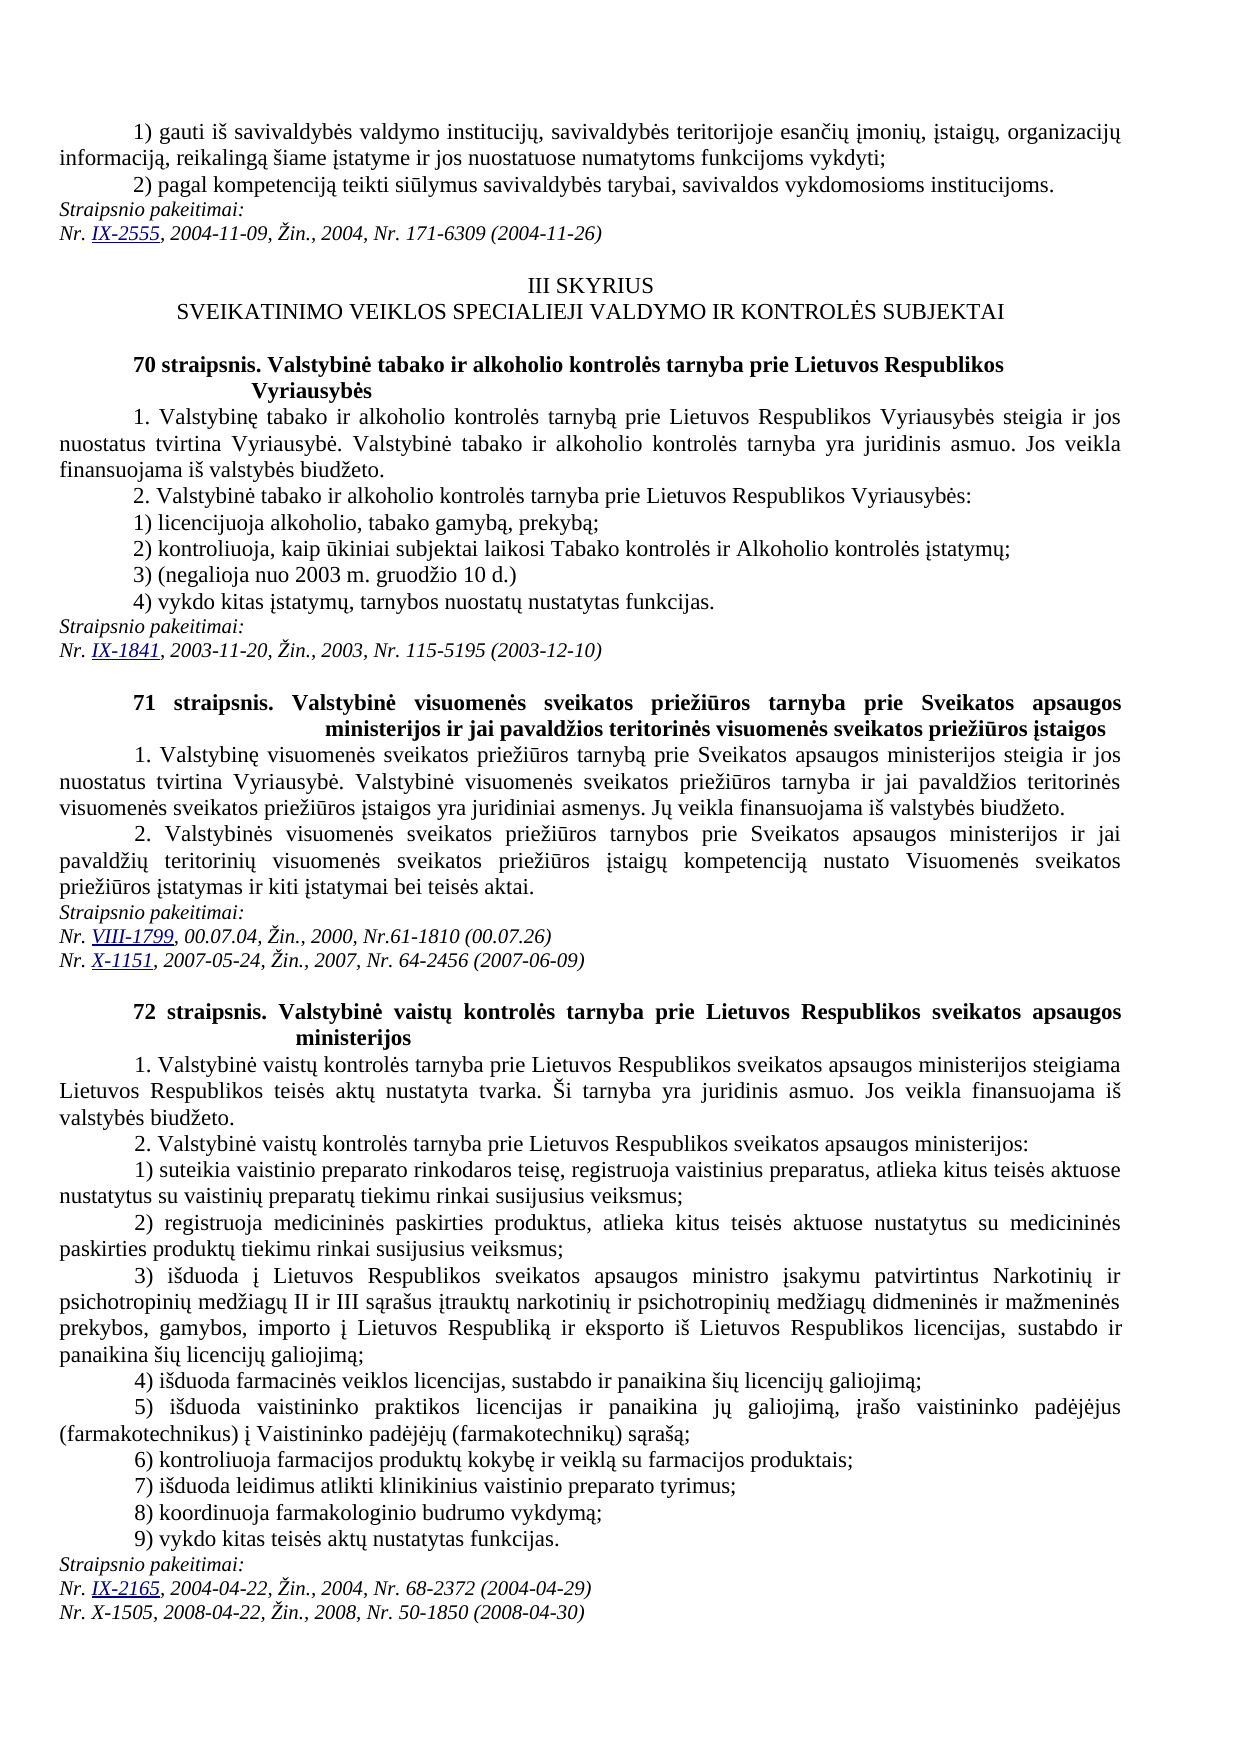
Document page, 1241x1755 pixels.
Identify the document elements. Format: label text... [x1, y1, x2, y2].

text Nr. X-1151, 2007-05-24, Žin., 2007, Nr. 64-2456 (2007-06-09) [59, 948, 1122, 972]
text 3) išduoda į Lietuvos Respublikos sveikatos apsaugos ministro įsakymu patvirtintus Narkotinių ir psichotropinių medžiagų II ir III sąrašus įtrauktų narkotinių ir psichotropinių medžiagų didmeninės ir mažmeninės prekybos, gamybos, importo į Lietuvos Respubliką ir eksporto iš Lietuvos Respublikos licencijas, sustabdo ir panaikina šių licencijų galiojimą; [59, 1262, 1122, 1367]
text Nr. IX-2555, 2004-11-09, Žin., 2004, Nr. 171-6309 (2004-11-26) [59, 221, 1122, 245]
text Straipsnio pakeitimai: [59, 197, 1122, 221]
text 8) koordinuoja farmakologinio budrumo vykdymą; [59, 1499, 1122, 1525]
text 1) suteikia vaistinio preparato rinkodaros teisę, registruoja vaistinius preparatus, atlieka kitus teisės aktuose nustatytus su vaistinių preparatų tiekimu rinkai susijusius veiksmus; [59, 1156, 1122, 1209]
text 2. Valstybinė vaistų kontrolės tarnyba prie Lietuvos Respublikos sveikatos apsaugos ministerijos: [59, 1130, 1122, 1156]
text 72 straipsnis. Valstybinė vaistų kontrolės tarnyba prie Lietuvos Respublikos sveikatos apsaugos ministerijos [133, 998, 1122, 1051]
text Straipsnio pakeitimai: [59, 1552, 1122, 1576]
text III SKYRIUS [59, 272, 1122, 298]
text Nr. IX-2165, 2004-04-22, Žin., 2004, Nr. 68-2372 (2004-04-29) [59, 1576, 1122, 1600]
text 71 straipsnis. Valstybinė visuomenės sveikatos priežiūros tarnyba prie Sveikatos apsaugos ministerijos ir jai pavaldžios teritorinės visuomenės sveikatos priežiūros įstaigos [133, 689, 1122, 741]
text Nr. IX-1841, 2003-11-20, Žin., 2003, Nr. 115-5195 (2003-12-10) [59, 638, 1122, 662]
text 1. Valstybinę visuomenės sveikatos priežiūros tarnybą prie Sveikatos apsaugos ministerijos steigia ir jos nuostatus tvirtina Vyriausybė. Valstybinė visuomenės sveikatos priežiūros tarnyba ir jai pavaldžios teritorinės visuomenės sveikatos priežiūros įstaigos yra juridiniai asmenys. Jų veikla finansuojama iš valstybės biudžeto. [59, 741, 1122, 821]
text 2) registruoja medicininės paskirties produktus, atlieka kitus teisės aktuose nustatytus su medicininės paskirties produktų tiekimu rinkai susijusius veiksmus; [59, 1209, 1122, 1262]
text 2) kontroliuoja, kaip ūkiniai subjektai laikosi Tabako kontrolės ir Alkoholio kontrolės įstatymų; [59, 535, 1122, 562]
text 1. Valstybinę tabako ir alkoholio kontrolės tarnybą prie Lietuvos Respublikos Vyriausybės steigia ir jos nuostatus tvirtina Vyriausybė. Valstybinė tabako ir alkoholio kontrolės tarnyba yra juridinis asmuo. Jos veikla finansuojama iš valstybės biudžeto. [59, 403, 1122, 482]
text 1) gauti iš savivaldybės valdymo institucijų, savivaldybės teritorijoje esančių įmonių, įstaigų, organizacijų informaciją, reikalingą šiame įstatyme ir jos nuostatuose numatytoms funkcijoms vykdyti; [59, 118, 1122, 171]
text Nr. VIII-1799, 00.07.04, Žin., 2000, Nr.61-1810 (00.07.26) [59, 924, 1122, 948]
text 70 straipsnis. Valstybinė tabako ir alkoholio kontrolės tarnyba prie Lietuvos Respublikos [133, 351, 1122, 377]
text 6) kontroliuoja farmacijos produktų kokybę ir veiklą su farmacijos produktais; [59, 1446, 1122, 1472]
text 1) licencijuoja alkoholio, tabako gamybą, prekybą; [59, 509, 1122, 535]
text 2) pagal kompetenciją teikti siūlymus savivaldybės tarybai, savivaldos vykdomosioms institucijoms. [59, 171, 1122, 197]
text 7) išduoda leidimus atlikti klinikinius vaistinio preparato tyrimus; [59, 1472, 1122, 1499]
text 4) vykdo kitas įstatymų, tarnybos nuostatų nustatytas funkcijas. [59, 588, 1122, 614]
text 9) vykdo kitas teisės aktų nustatytas funkcijas. [59, 1525, 1122, 1552]
text 2. Valstybinė tabako ir alkoholio kontrolės tarnyba prie Lietuvos Respublikos Vyriausybės: [59, 482, 1122, 509]
text Nr. X-1505, 2008-04-22, Žin., 2008, Nr. 50-1850 (2008-04-30) [59, 1600, 1122, 1624]
text SVEIKATINIMO VEIKLOS SPECIALIEJI VALDYMO IR KONTROLĖS SUBJEKTAI [59, 298, 1122, 324]
text 2. Valstybinės visuomenės sveikatos priežiūros tarnybos prie Sveikatos apsaugos ministerijos ir jai pavaldžių teritorinių visuomenės sveikatos priežiūros įstaigų kompetenciją nustato Visuomenės sveikatos priežiūros įstatymas ir kiti įstatymai bei teisės aktai. [59, 821, 1122, 899]
text Straipsnio pakeitimai: [59, 614, 1122, 638]
text Straipsnio pakeitimai: [59, 899, 1122, 924]
text 3) (negalioja nuo 2003 m. gruodžio 10 d.) [59, 562, 1122, 588]
text 4) išduoda farmacinės veiklos licencijas, sustabdo ir panaikina šių licencijų galiojimą; [59, 1367, 1122, 1393]
text 1. Valstybinė vaistų kontrolės tarnyba prie Lietuvos Respublikos sveikatos apsaugos ministerijos steigiama Lietuvos Respublikos teisės aktų nustatyta tvarka. Ši tarnyba yra juridinis asmuo. Jos veikla finansuojama iš valstybės biudžeto. [59, 1051, 1122, 1130]
text Vyriausybės [251, 377, 1122, 403]
text 5) išduoda vaistininko praktikos licencijas ir panaikina jų galiojimą, įrašo vaistininko padėjėjus (farmakotechnikus) į Vaistininko padėjėjų (farmakotechnikų) sąrašą; [59, 1393, 1122, 1446]
